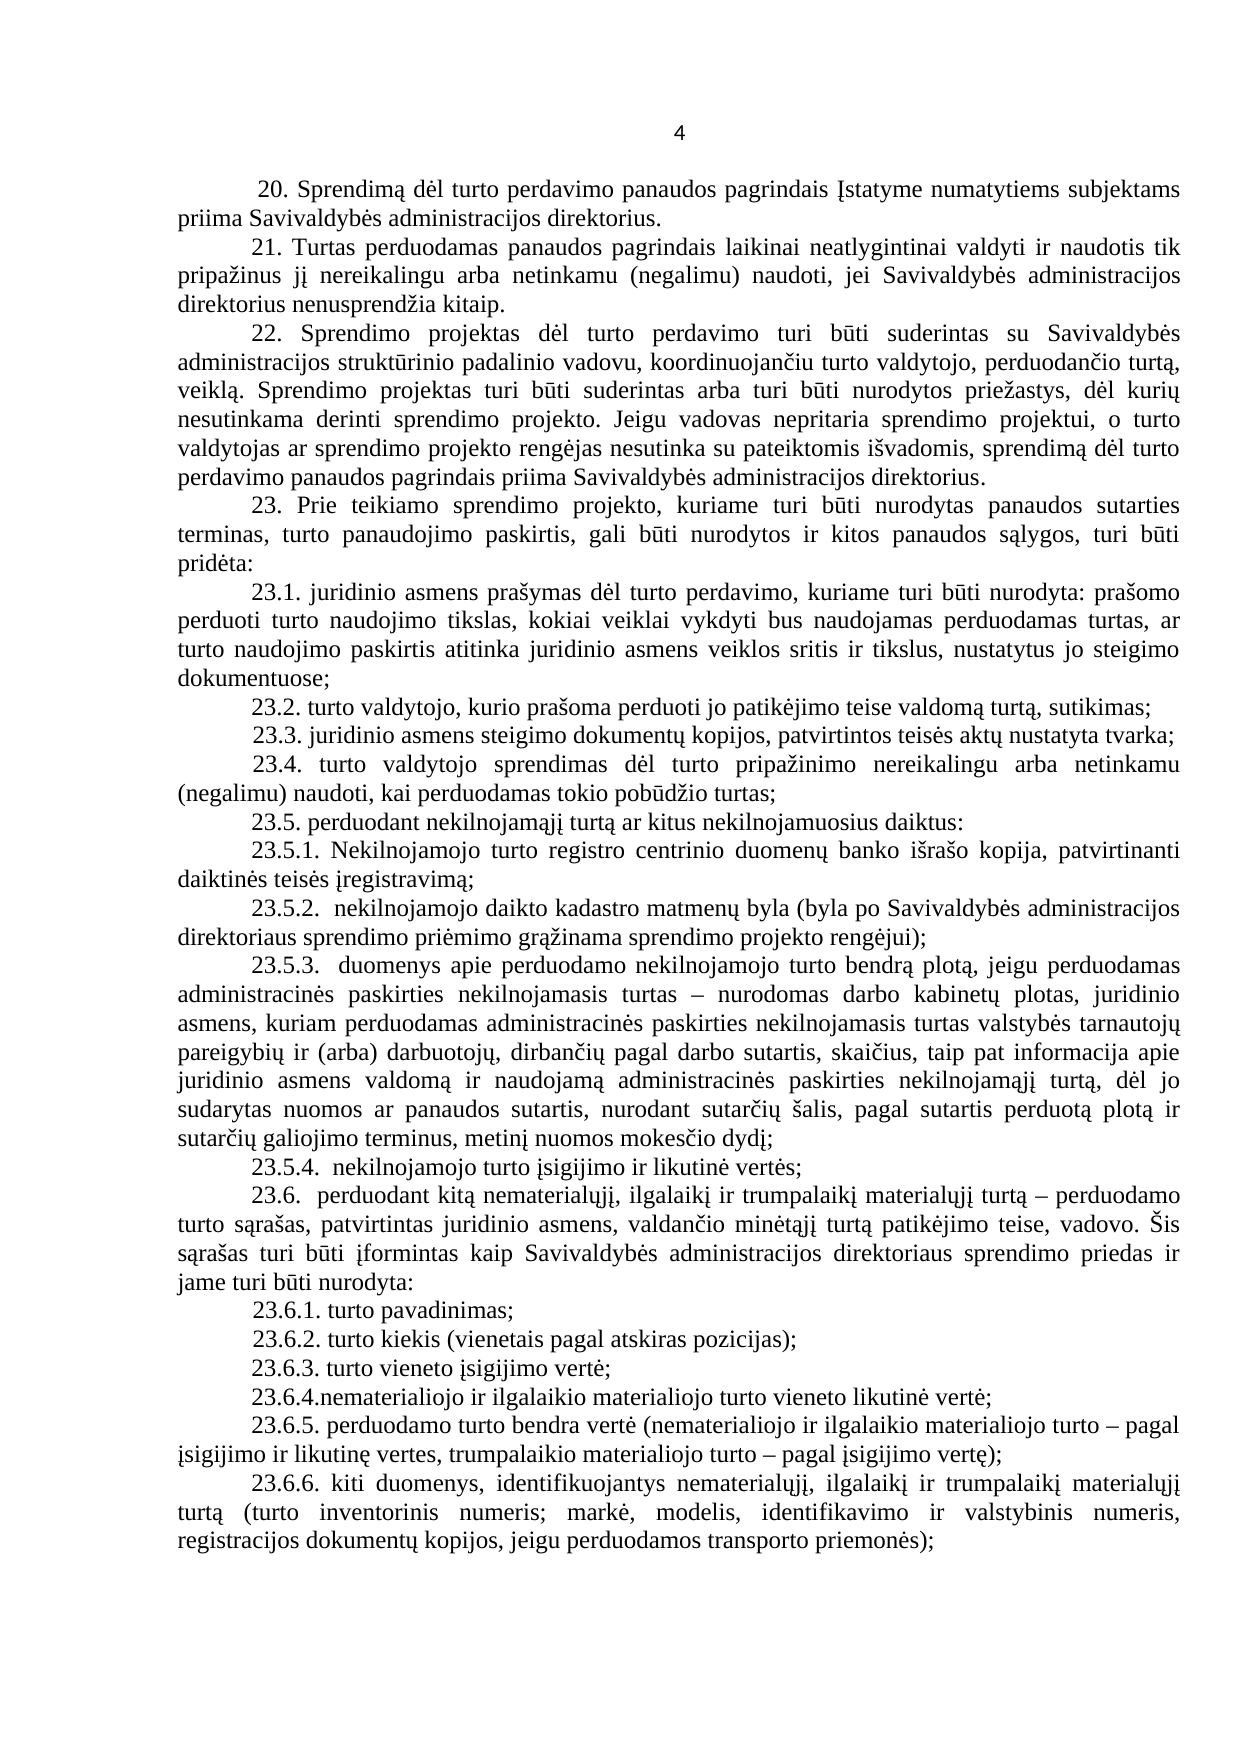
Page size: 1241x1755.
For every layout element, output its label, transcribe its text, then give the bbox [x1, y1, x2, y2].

text 23.6.1. turto pavadinimas; [177, 1295, 1181, 1324]
text 21. Turtas perduodamas panaudos pagrindais laikinai neatlygintinai valdyti ir naudotis tik pripažinus jį nereikalingu arba netinkamu (negalimu) naudoti, jei Savivaldybės administracijos direktorius nenusprendžia kitaip. [177, 232, 1181, 318]
text 23.5.4. nekilnojamojo turto įsigijimo ir likutinė vertės; [177, 1152, 1181, 1180]
text 23.6.3. turto vieneto įsigijimo vertė; [177, 1353, 1181, 1382]
text 23.5.2. nekilnojamojo daikto kadastro matmenų byla (byla po Savivaldybės administracijos direktoriaus sprendimo priėmimo grąžinama sprendimo projekto rengėjui); [177, 893, 1181, 950]
text 23.6.2. turto kiekis (vienetais pagal atskiras pozicijas); [177, 1324, 1181, 1353]
text 23.5.3. duomenys apie perduodamo nekilnojamojo turto bendrą plotą, jeigu perduodamas administracinės paskirties nekilnojamasis turtas – nurodomas darbo kabinetų plotas, juridinio asmens, kuriam perduodamas administracinės paskirties nekilnojamasis turtas valstybės tarnautojų pareigybių ir (arba) darbuotojų, dirbančių pagal darbo sutartis, skaičius, taip pat informacija apie juridinio asmens valdomą ir naudojamą administracinės paskirties nekilnojamąjį turtą, dėl jo sudarytas nuomos ar panaudos sutartis, nurodant sutarčių šalis, pagal sutartis perduotą plotą ir sutarčių galiojimo terminus, metinį nuomos mokesčio dydį; [177, 950, 1181, 1152]
text 23.1. juridinio asmens prašymas dėl turto perdavimo, kuriame turi būti nurodyta: prašomo perduoti turto naudojimo tikslas, kokiai veiklai vykdyti bus naudojamas perduodamas turtas, ar turto naudojimo paskirtis atitinka juridinio asmens veiklos sritis ir tikslus, nustatytus jo steigimo dokumentuose; [177, 577, 1181, 692]
text 23.6. perduodant kitą nematerialųjį, ilgalaikį ir trumpalaikį materialųjį turtą – perduodamo turto sąrašas, patvirtintas juridinio asmens, valdančio minėtąjį turtą patikėjimo teise, vadovo. Šis sąrašas turi būti įformintas kaip Savivaldybės administracijos direktoriaus sprendimo priedas ir jame turi būti nurodyta: [177, 1180, 1181, 1295]
text 23.5.1. Nekilnojamojo turto registro centrinio duomenų banko išrašo kopija, patvirtinanti daiktinės teisės įregistravimą; [177, 835, 1181, 893]
text 23.4. turto valdytojo sprendimas dėl turto pripažinimo nereikalingu arba netinkamu (negalimu) naudoti, kai perduodamas tokio pobūdžio turtas; [177, 749, 1181, 807]
text 20. Sprendimą dėl turto perdavimo panaudos pagrindais Įstatyme numatytiems subjektams priima Savivaldybės administracijos direktorius. [177, 174, 1181, 232]
text 23.6.5. perduodamo turto bendra vertė (nematerialiojo ir ilgalaikio materialiojo turto – pagal įsigijimo ir likutinę vertes, trumpalaikio materialiojo turto – pagal įsigijimo vertę); [177, 1410, 1181, 1468]
text 23.6.6. kiti duomenys, identifikuojantys nematerialųjį, ilgalaikį ir trumpalaikį materialųjį turtą (turto inventorinis numeris; markė, modelis, identifikavimo ir valstybinis numeris, registracijos dokumentų kopijos, jeigu perduodamos transporto priemonės); [177, 1468, 1181, 1554]
text 23. Prie teikiamo sprendimo projekto, kuriame turi būti nurodytas panaudos sutarties terminas, turto panaudojimo paskirtis, gali būti nurodytos ir kitos panaudos sąlygos, turi būti pridėta: [177, 490, 1181, 577]
text 23.5. perduodant nekilnojamąjį turtą ar kitus nekilnojamuosius daiktus: [177, 807, 1181, 835]
text 23.2. turto valdytojo, kurio prašoma perduoti jo patikėjimo teise valdomą turtą, sutikimas; [177, 692, 1181, 720]
text 23.3. juridinio asmens steigimo dokumentų kopijos, patvirtintos teisės aktų nustatyta tvarka; [177, 720, 1181, 749]
text 22. Sprendimo projektas dėl turto perdavimo turi būti suderintas su Savivaldybės administracijos struktūrinio padalinio vadovu, koordinuojančiu turto valdytojo, perduodančio turtą, veiklą. Sprendimo projektas turi būti suderintas arba turi būti nurodytos priežastys, dėl kurių nesutinkama derinti sprendimo projekto. Jeigu vadovas nepritaria sprendimo projektui, o turto valdytojas ar sprendimo projekto rengėjas nesutinka su pateiktomis išvadomis, sprendimą dėl turto perdavimo panaudos pagrindais priima Savivaldybės administracijos direktorius. [177, 318, 1181, 490]
text 23.6.4.nematerialiojo ir ilgalaikio materialiojo turto vieneto likutinė vertė; [177, 1382, 1181, 1410]
